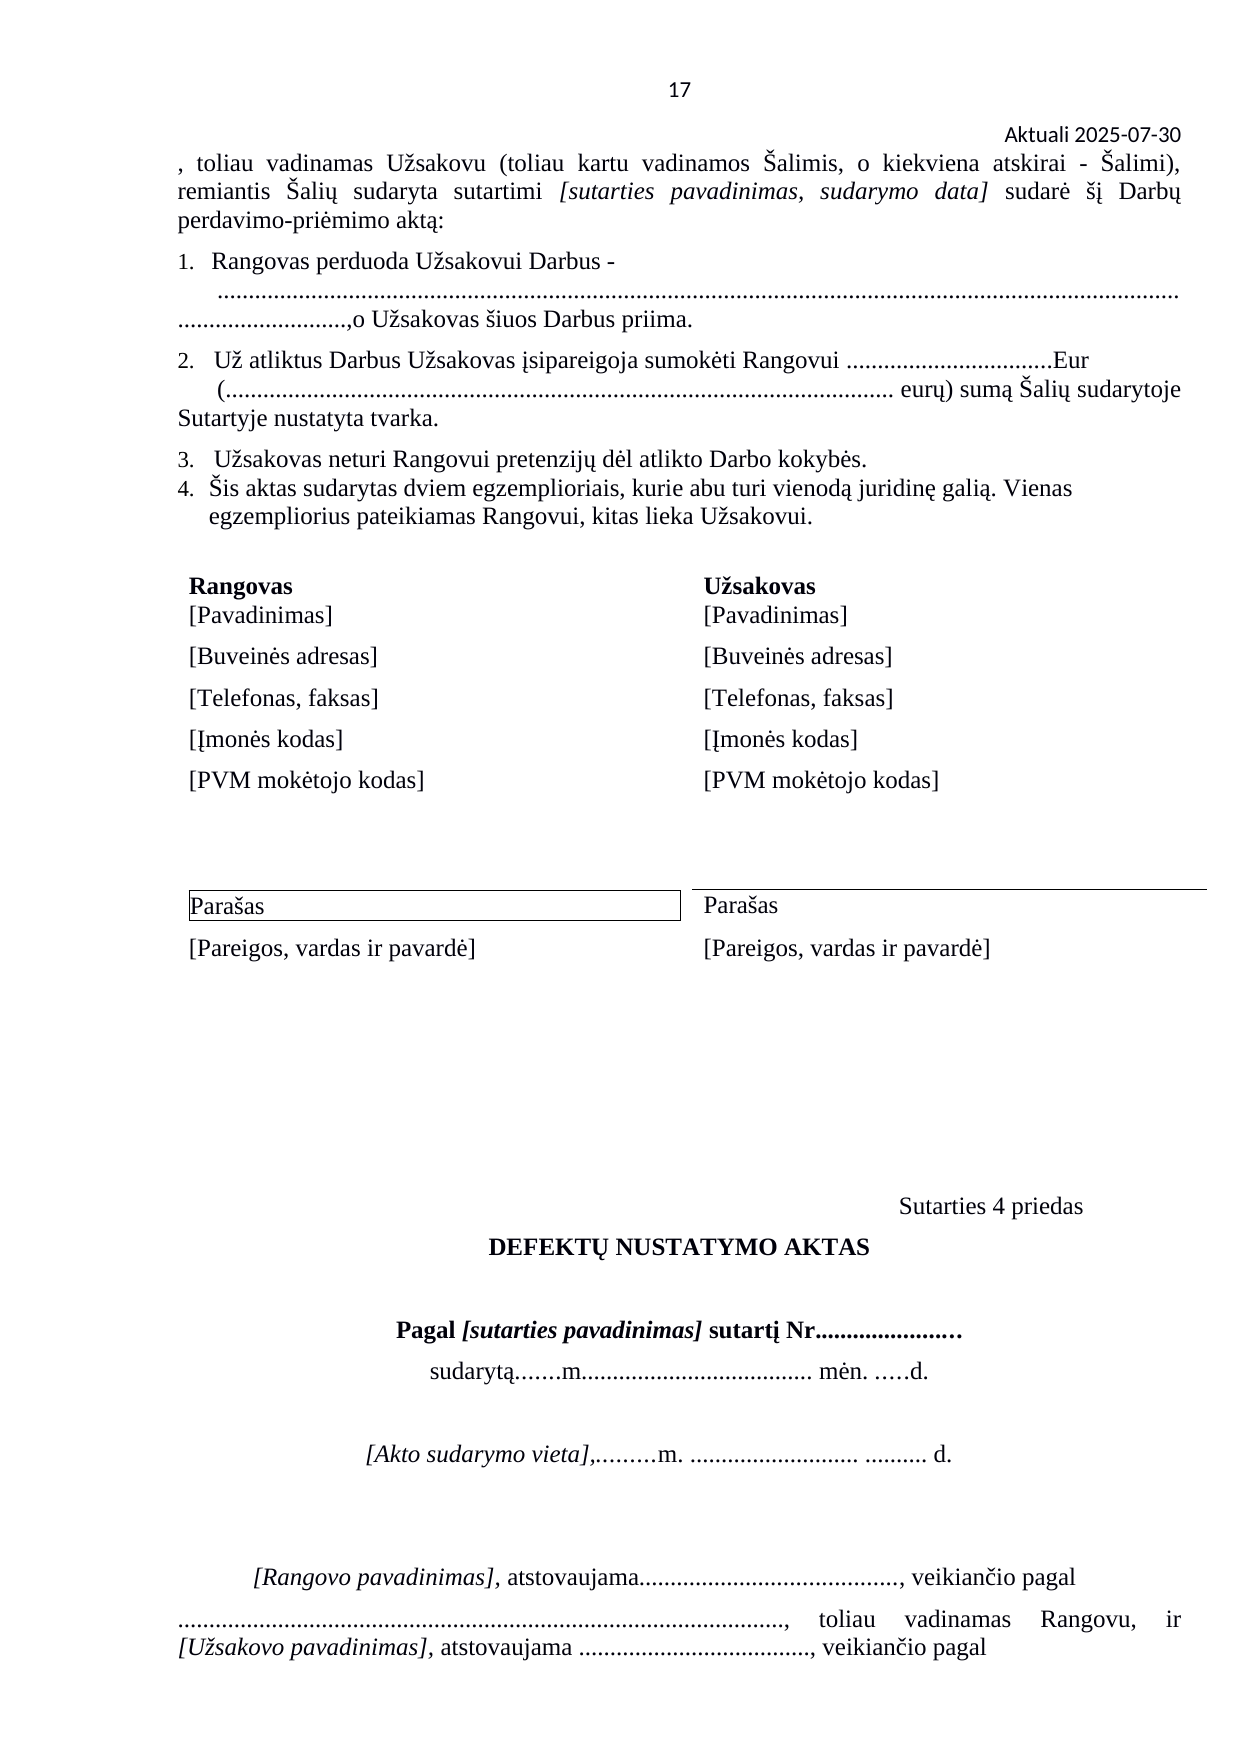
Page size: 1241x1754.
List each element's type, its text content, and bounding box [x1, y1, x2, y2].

table_cell [Pavadinimas] [177, 600, 692, 641]
list Už atliktus Darbus Užsakovas įsipareigoja sumokėti Rangovui Eur [177, 345, 1181, 374]
list Užsakovas neturi Rangovui pretenzijų dėl atlikto Darbo kokybės. [177, 444, 1181, 473]
table_header Užsakovas [692, 571, 703, 600]
table_cell [Telefonas, faksas] [177, 683, 692, 724]
list Rangovas perduoda Užsakovui Darbus - [177, 246, 1181, 275]
table_header Užsakovas [1196, 571, 1207, 600]
table_cell [Pavadinimas] [692, 600, 1207, 641]
text [Rangovo pavadinimas], atstovaujama , veikiančio pagal [177, 1562, 1181, 1591]
table_cell [Pareigos, vardas ir pavardė] [177, 933, 692, 974]
text Pagal [sutarties pavadinimas] sutartį Nr. [177, 1315, 1181, 1344]
table_cell [Telefonas, faksas] [692, 683, 1207, 724]
text , toliau vadinamas Užsakovu (toliau kartu vadinamos Šalimis, o kiekviena atskirai - Šalimi), remiantis Šalių sudaryta sutartimi [sutarties pavadinimas, sudarymo data] sudarė šį Darbų perdavimo-priėmimo aktą: [177, 148, 1181, 234]
table_cell [692, 806, 1207, 889]
table_cell [Buveinės adresas] [177, 641, 692, 683]
text [Akto sudarymo vieta], m. ........................... .......... d. [365, 1439, 1181, 1467]
table_cell Parašas [177, 889, 692, 933]
table_cell [PVM mokėtojo kodas] [177, 765, 692, 806]
text sudarytą m mėn. d. [177, 1356, 1181, 1385]
text Sutarties 4 priedas [177, 1191, 1083, 1220]
text ....................................................................................................................................................................................., o Užsakovas šiuos Darbus priima. [177, 275, 1181, 333]
table_header Rangovas [177, 571, 188, 600]
table_cell [Įmonės kodas] [692, 724, 1207, 765]
table_header Rangovas [681, 571, 692, 600]
table_cell Parašas [692, 890, 1207, 933]
table_cell [Buveinės adresas] [692, 641, 1207, 683]
table_cell [Įmonės kodas] [177, 724, 692, 765]
text DEFEKTŲ NUSTATYMO AKTAS [177, 1232, 1181, 1261]
text ................................................................................................., toliau vadinamas Rangovu, ir [Užsakovo pavadinimas], atstovaujama ....................................., veikiančio pagal [177, 1604, 1181, 1661]
table_cell [PVM mokėtojo kodas] [692, 765, 1207, 806]
list Šis aktas sudarytas dviem egzemplioriais, kurie abu turi vienodą juridinę galią. Vienas egzempliorius pateikiamas Rangovui, kitas lieka Užsakovui. [177, 473, 1181, 530]
table_cell [177, 806, 692, 889]
table_cell [Pareigos, vardas ir pavardė] [692, 933, 1207, 974]
text (........................................................................................................... eurų) sumą Šalių sudarytoje Sutartyje nustatyta tvarka. [177, 374, 1181, 431]
